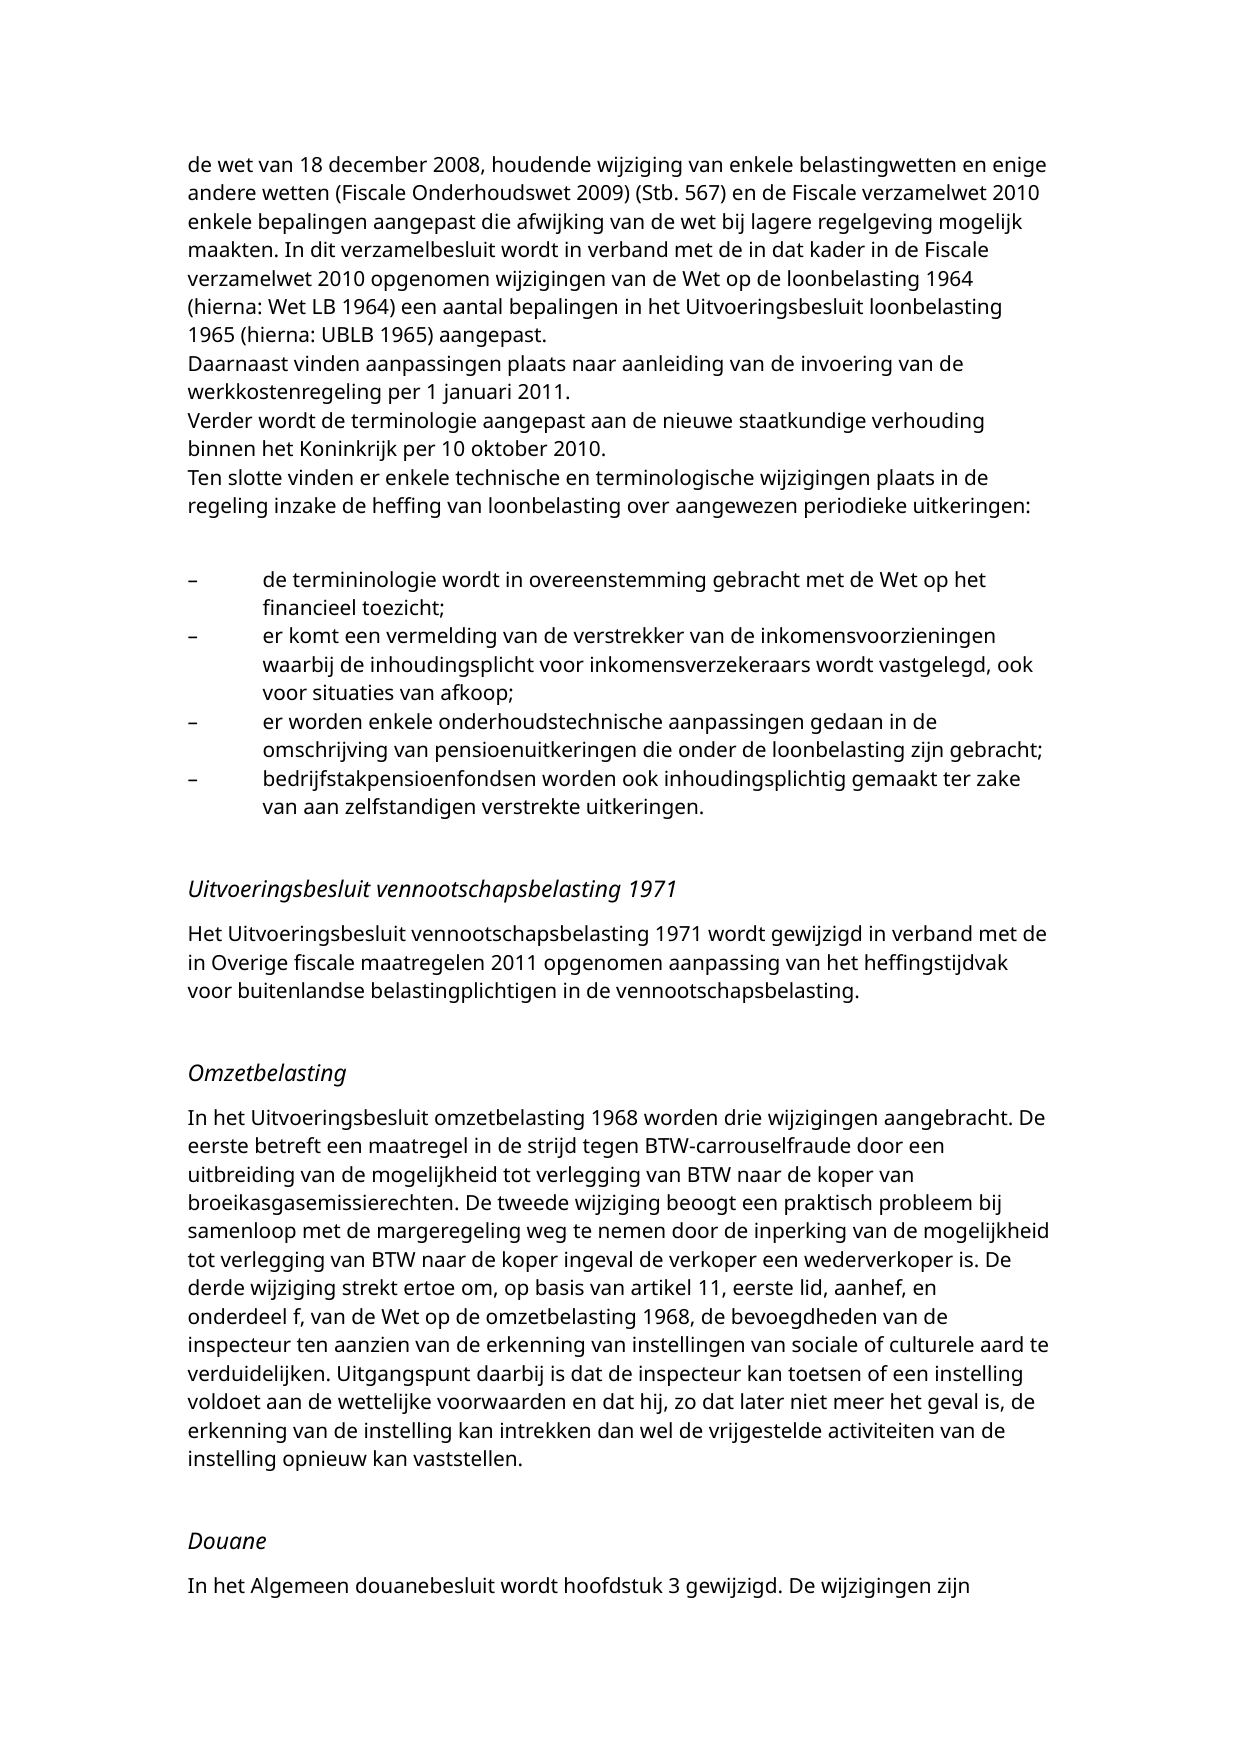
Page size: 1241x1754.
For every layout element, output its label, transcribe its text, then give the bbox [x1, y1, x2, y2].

list er worden enkele onderhoudstechnische aanpassingen gedaan in de omschrijving van pensioenuitkeringen die onder de loonbelasting zijn gebracht; [187, 735, 1053, 792]
text Daarnaast vinden aanpassingen plaats naar aanleiding van de invoering van de werkkostenregeling per 1 januari 2011. [187, 377, 1053, 434]
list bedrijfstakpensioenfondsen worden ook inhoudingsplichtig gemaakt ter zake van aan zelfstandigen verstrekte uitkeringen. [187, 792, 1053, 849]
text Verder wordt de terminologie aangepast aan de nieuwe staatkundige verhouding binnen het Koninkrijk per 10 oktober 2010. [187, 434, 1053, 491]
subtitle Uitvoeringsbesluit vennootschapsbelasting 1971 [187, 902, 1053, 933]
text In het Uitvoeringsbesluit omzetbelasting 1968 worden drie wijzigingen aangebracht. De eerste betreft een maatregel in de strijd tegen BTW-carrouselfraude door een uitbreiding van de mogelijkheid tot verlegging van BTW naar de koper van broeikasgasemissierechten. De tweede wijziging beoogt een praktisch probleem bij samenloop met de margeregeling weg te nemen door de inperking van de mogelijkheid tot verlegging van BTW naar de koper ingeval de verkoper een wederverkoper is. De derde wijziging strekt ertoe om, op basis van artikel 11, eerste lid, aanhef, en onderdeel f, van de Wet op de omzetbelasting 1968, de bevoegdheden van de inspecteur ten aanzien van de erkenning van instellingen van sociale of culturele aard te verduidelijken. Uitgangspunt daarbij is dat de inspecteur kan toetsen of een instelling voldoet aan de wettelijke voorwaarden en dat hij, zo dat later niet meer het geval is, de erkenning van de instelling kan intrekken dan wel de vrijgestelde activiteiten van de instelling opnieuw kan vaststellen. [187, 1131, 1053, 1501]
list er komt een vermelding van de verstrekker van de inkomensvoorzieningen waarbij de inhoudingsplicht voor inkomensverzekeraars wordt vastgelegd, ook voor situaties van afkoop; [187, 650, 1053, 735]
text In verband met de met algemene stemmen aangenomen motie Jurgens c.s., waarin het kabinet wordt verzocht geen vorm van wetgeving meer te gebruiken waarbij de wetgever lagere wetgevers machtigt om regels te stellen die afwijken van de wet, zijn in de wet van 18 december 2008, houdende wijziging van enkele belastingwetten en enige andere wetten (Fiscale Onderhoudswet 2009) (Stb. 567) en de Fiscale verzamelwet 2010 enkele bepalingen aangepast die afwijking van de wet bij lagere regelgeving mogelijk maakten. In dit verzamelbesluit wordt in verband met de in dat kader in de Fiscale verzamelwet 2010 opgenomen wijzigingen van de Wet op de loonbelasting 1964 (hierna: Wet LB 1964) een aantal bepalingen in het Uitvoeringsbesluit loonbelasting 1965 (hierna: UBLB 1965) aangepast. [187, 150, 1053, 377]
subtitle Omzetbelasting [187, 1085, 1053, 1116]
text Het Uitvoeringsbesluit vennootschapsbelasting 1971 wordt gewijzigd in verband met de in Overige fiscale maatregelen 2011 opgenomen aanpassing van het heffingstijdvak voor buitenlandse belastingplichtigen in de vennootschapsbelasting. [187, 948, 1053, 1033]
list de termininologie wordt in overeenstemming gebracht met de Wet op het financieel toezicht; [187, 593, 1053, 650]
text Ten slotte vinden er enkele technische en terminologische wijzigingen plaats in de regeling inzake de heffing van loonbelasting over aangewezen periodieke uitkeringen: [187, 491, 1053, 548]
